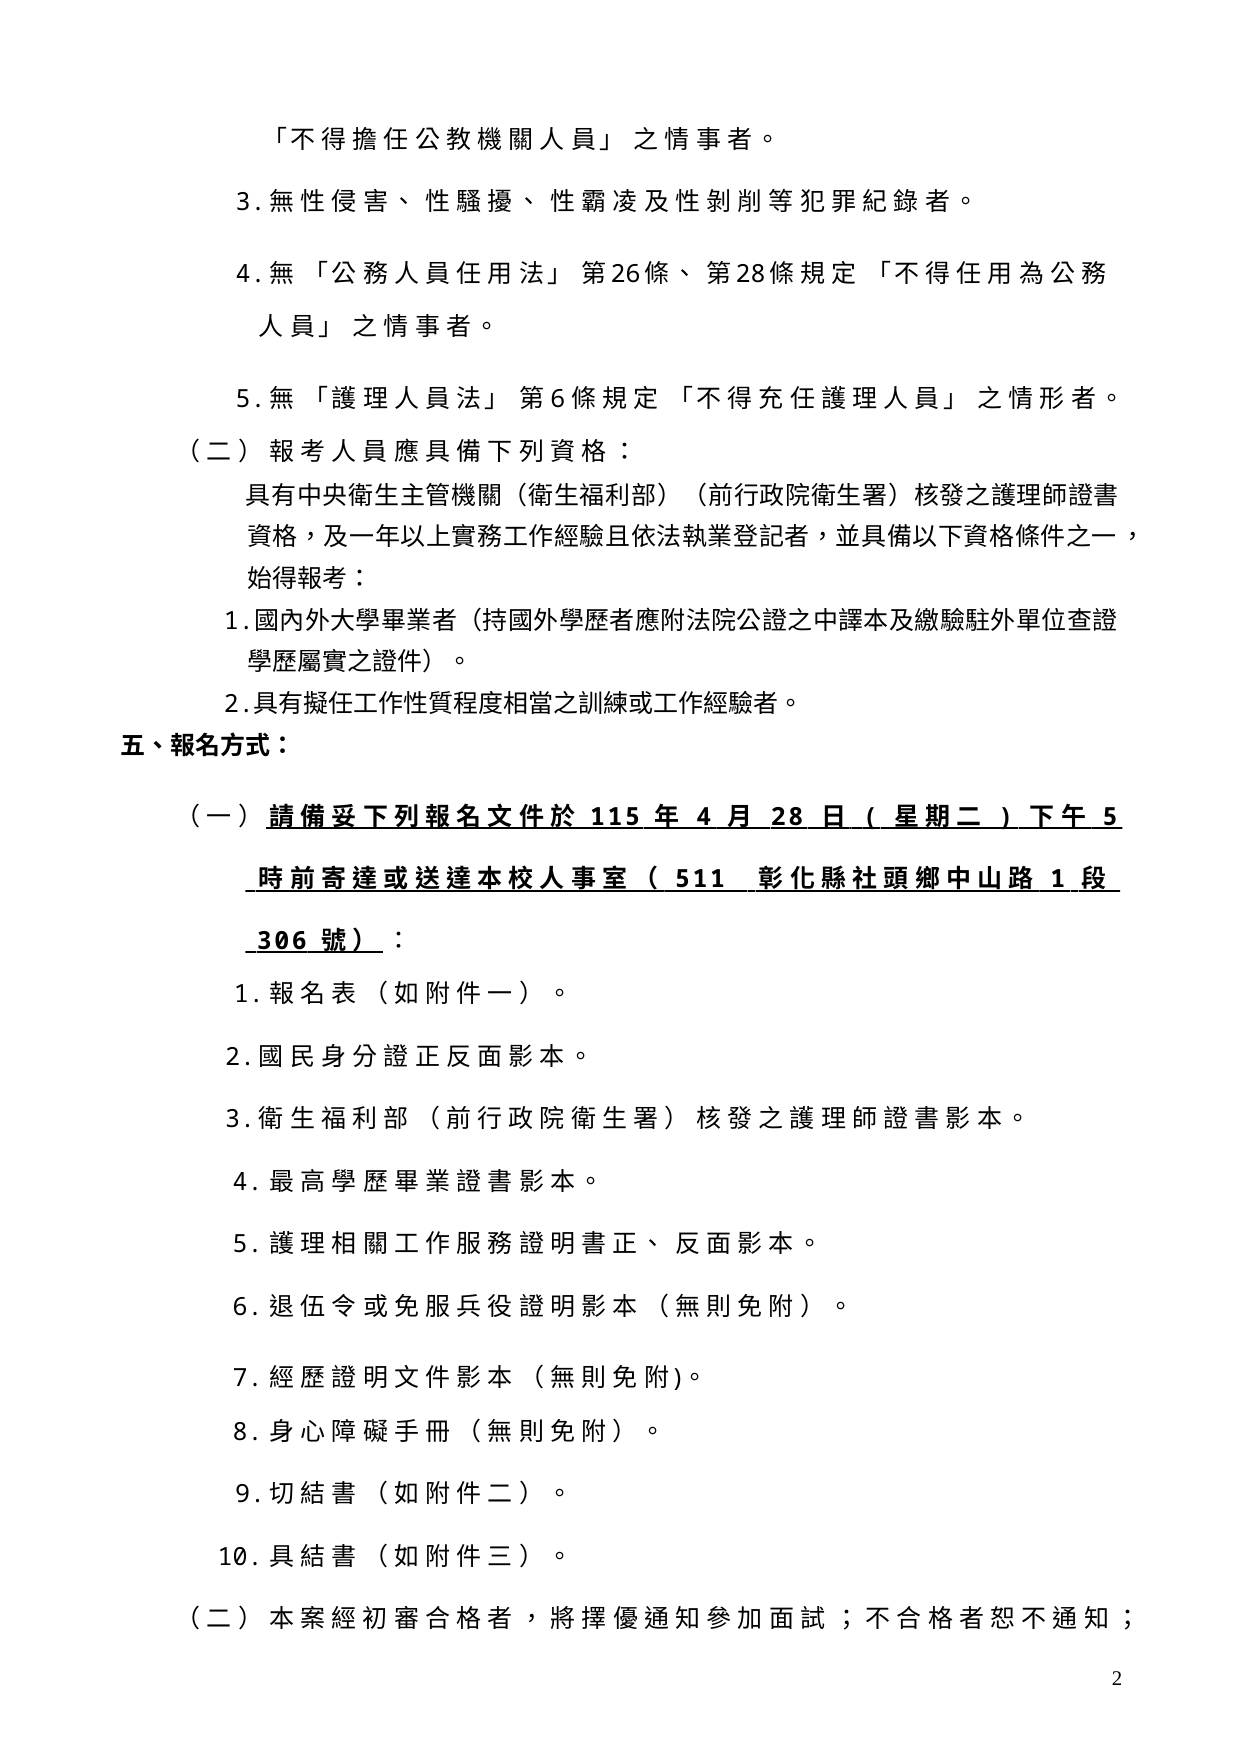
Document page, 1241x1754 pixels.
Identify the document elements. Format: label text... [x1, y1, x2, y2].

text 4.最高學歷畢業證書影本。 [120, 1137, 1120, 1200]
text 7.經歷證明文件影本（無則免附)。 [120, 1325, 1120, 1387]
text 10.具結書（如附件三）。 [120, 1512, 1120, 1575]
text 2.具有擬任工作性質程度相當之訓練或工作經驗者。 [224, 679, 1120, 721]
text 3.無性侵害、性騷擾、性霸凌及性剝削等犯罪紀錄者。 [228, 158, 1120, 221]
text 9.切結書（如附件二）。 [120, 1450, 1120, 1512]
text 6.退伍令或免服兵役證明影本（無則免附）。 [120, 1262, 1120, 1325]
text 4.無「公務人員任用法」第26條、第28條規定「不得任用為公務人員」之情事者。 [228, 221, 1120, 346]
text 1.報名表（如附件一）。 [120, 950, 1120, 1012]
text 5.護理相關工作服務證明書正、反面影本。 [120, 1200, 1120, 1262]
text 「不得擔任公教機關人員」之情事者。 [228, 96, 1120, 158]
text 具有中央衛生主管機關（衛生福利部）（前行政院衛生署）核發之護理師證書資格，及一年以上實務工作經驗且依法執業登記者，並具備以下資格條件之一，始得報考： [246, 471, 1120, 596]
text 五、報名方式： [120, 721, 1120, 762]
text （二）報考人員應具備下列資格： [170, 408, 1120, 471]
text 2.國民身分證正反面影本。 [120, 1012, 1120, 1075]
text 1.國內外大學畢業者（持國外學歷者應附法院公證之中譯本及繳驗駐外單位查證學歷屬實之證件）。 [224, 596, 1120, 679]
text 5.無「護理人員法」第6條規定「不得充任護理人員」之情形者。 [228, 346, 1120, 408]
text （一）請備妥下列報名文件於115年4月28日(星期二)下午5時前寄達或送達本校人事室（511 彰化縣社頭鄉中山路1段306號）： [171, 762, 1120, 950]
text 8.身心障礙手冊（無則免附）。 [120, 1387, 1120, 1450]
text （二）本案經初審合格者，將擇優通知參加面試；不合格者恕不通知；於應徵人員均不適當時，得予從缺。 [171, 1575, 1120, 1637]
text 3.衛生福利部（前行政院衛生署）核發之護理師證書影本。 [120, 1075, 1120, 1137]
